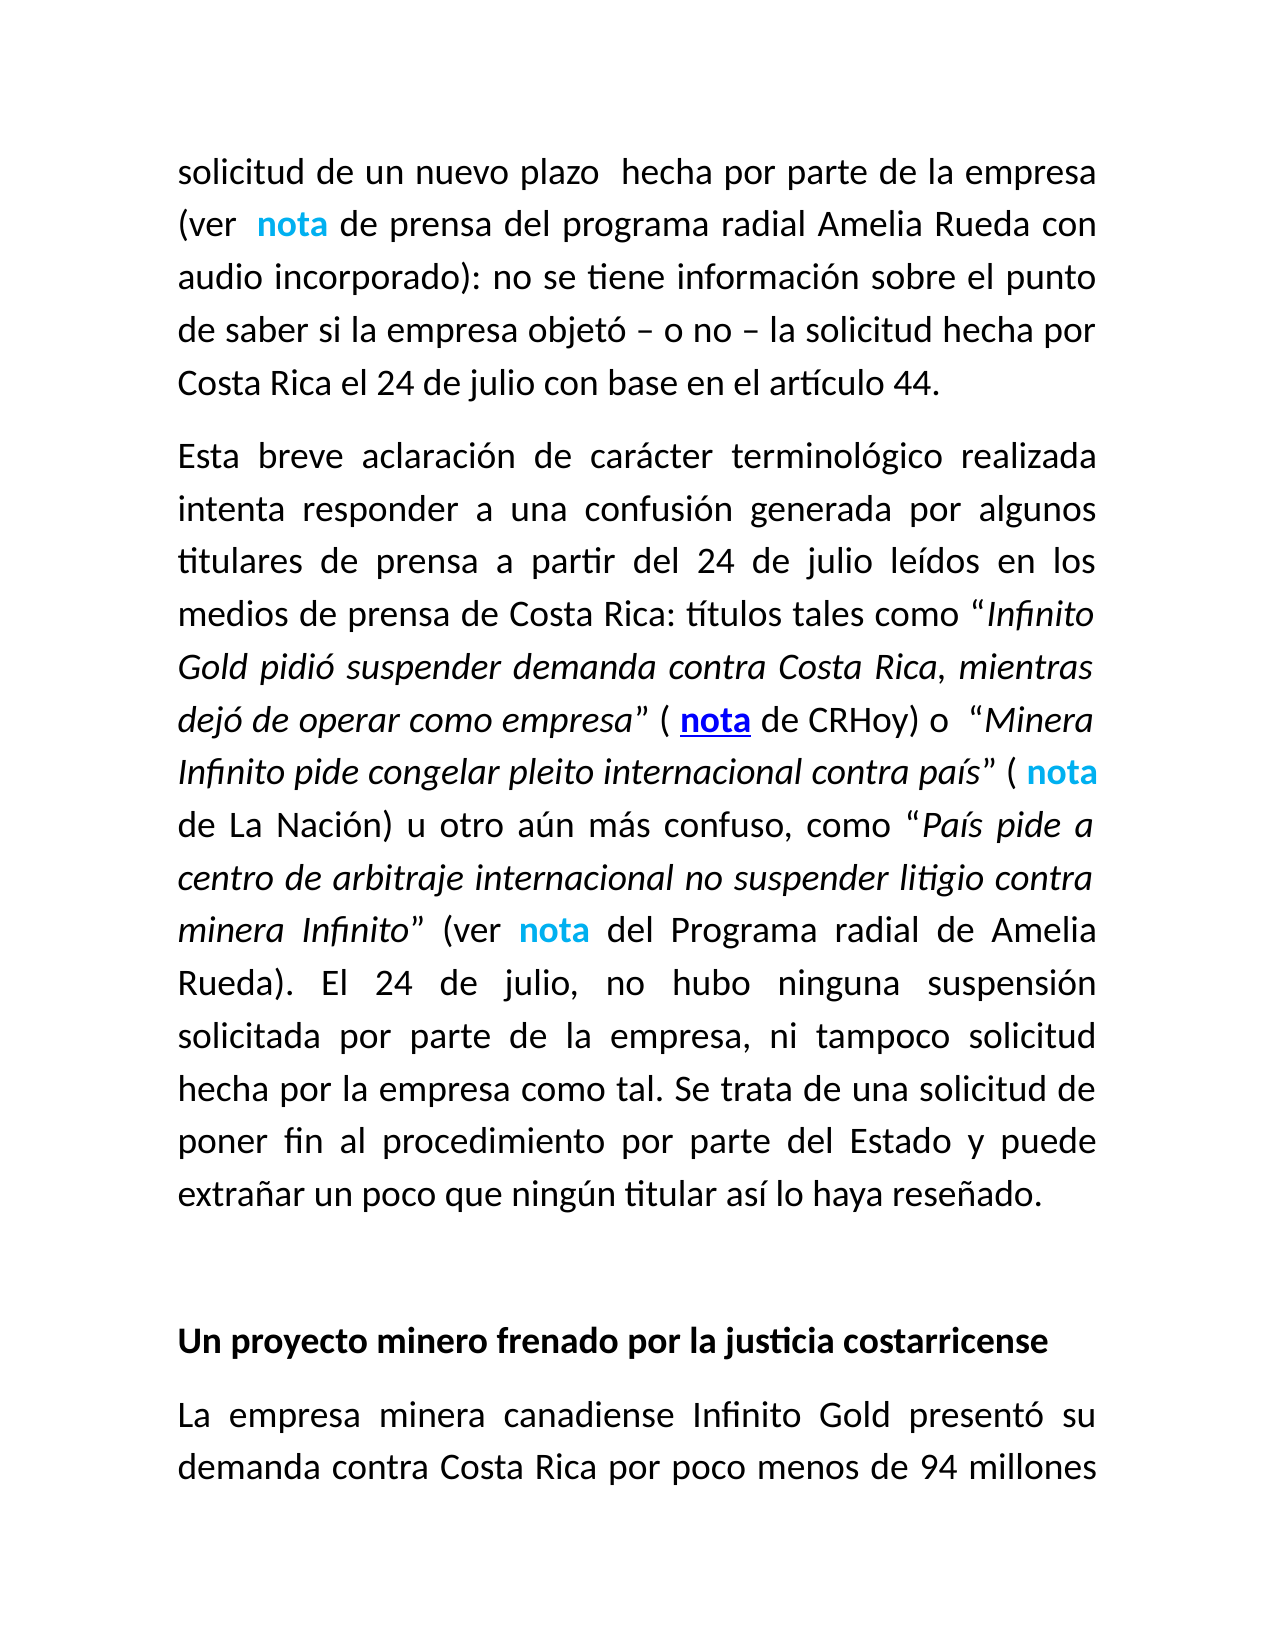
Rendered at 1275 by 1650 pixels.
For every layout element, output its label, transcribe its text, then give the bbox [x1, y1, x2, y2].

text Esta breve aclaración de carácter terminológico realizada intenta responder a una confusión generada por algunos titulares de prensa a partir del 24 de julio leídos en los medios de prensa de Costa Rica: títulos tales como “Infinito Gold pidió suspender demanda contra Costa Rica, mientras dejó de operar como empresa” ( nota de CRHoy) o “Minera Infinito pide congelar pleito internacional contra país” ( nota de La Nación) u otro aún más confuso, como “País pide a centro de arbitraje internacional no suspender litigio contra minera Infinito” (ver nota del Programa radial de Amelia Rueda). El 24 de julio, no hubo ninguna suspensión solicitada por parte de la empresa, ni tampoco solicitud hecha por la empresa como tal. Se trata de una solicitud de poner fin al procedimiento por parte del Estado y puede extrañar un poco que ningún titular así lo haya reseñado. [177, 432, 1098, 1216]
text solicitud de un nuevo plazo hecha por parte de la empresa (ver nota de prensa del programa radial Amelia Rueda con audio incorporado): no se tiene información sobre el punto de saber si la empresa objetó – o no – la solicitud hecha por Costa Rica el 24 de julio con base en el artículo 44. [177, 148, 1098, 404]
text La empresa minera canadiense Infinito Gold presentó su demanda contra Costa Rica por poco menos de 94 millones [177, 1391, 1098, 1489]
text Un proyecto minero frenado por la justicia costarricense [177, 1317, 1098, 1363]
